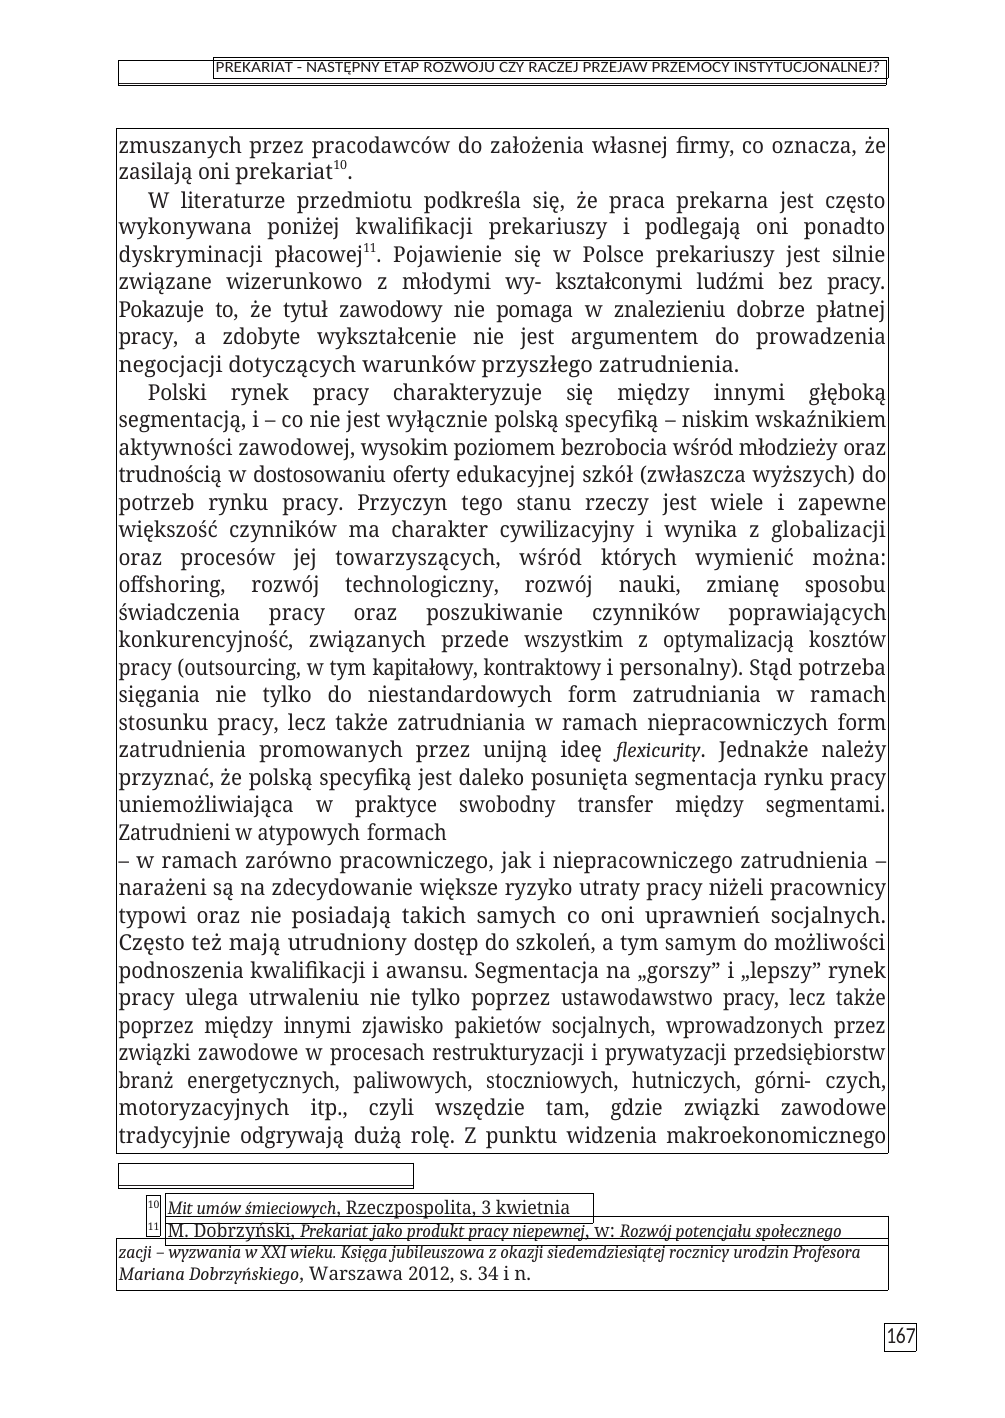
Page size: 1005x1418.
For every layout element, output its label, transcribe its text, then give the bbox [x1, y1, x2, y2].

text zacji – wyzwania w XXI wieku. Księga jubileuszowa z okazji siedemdziesiątej rocznicy urodzin Profesora Mariana Dobrzyńskiego, Warszawa 2012, s. 34 i n. [118, 1242, 888, 1286]
text W literaturze przedmiotu podkreśla się, że praca prekarna jest często wykonywana poniżej kwalifikacji prekariuszy i podlegają oni ponadto dyskryminacji płacowej11. Pojawienie się w Polsce prekariuszy jest silnie związane wizerunkowo z młodymi wy- kształconymi ludźmi bez pracy. Pokazuje to, że tytuł zawodowy nie pomaga w znalezieniu dobrze płatnej pracy, a zdobyte wykształcenie nie jest argumentem do prowadzenia negocjacji dotyczących warunków przyszłego zatrudnienia. [118, 186, 886, 378]
text – w ramach zarówno pracowniczego, jak i niepracowniczego zatrudnienia – narażeni są na zdecydowanie większe ryzyko utraty pracy niżeli pracownicy typowi oraz nie posiadają takich samych co oni uprawnień socjalnych. Często też mają utrudniony dostęp do szkoleń, a tym samym do możliwości podnoszenia kwalifikacji i awansu. Segmentacja na „gorszy” i „lepszy” rynek pracy ulega utrwaleniu nie tylko poprzez ustawodawstwo pracy, lecz także poprzez między innymi zjawisko pakietów socjalnych, wprowadzonych przez związki zawodowe w procesach restrukturyzacji i prywatyzacji przedsiębiorstw branż energetycznych, paliwowych, stoczniowych, hutniczych, górni- czych, motoryzacyjnych itp., czyli wszędzie tam, gdzie związki zawodowe tradycyjnie odgrywają dużą rolę. Z punktu widzenia makroekonomicznego brak rozwiązań socjal- nych dla osób tracących pracę może zakończyć się poszerzeniem grona wykluczonych i niezadowolonych z rynkowej transformacji. Stąd świadomość negatywnych społecznie skutków uelastycznienia rynku pracy powinna prowadzić do próby znalezienia polskiej wersji flexicurity. Jednakże aby można ją było zbudować i zastosować, należy zapewnić pracownikom „nietypowym” oraz pracującym „niepracownikom” zbliżoną, przynajmniej [118, 847, 886, 1153]
text 11 [148, 1219, 160, 1234]
text 10 [148, 1197, 160, 1211]
text zmuszanych przez pracodawców do założenia własnej firmy, co oznacza, że zasilają oni prekariat10. [118, 131, 886, 186]
text PREKARIAT - NASTĘPNY ETAP ROZWOJU CZY RACZEJ PRZEJAW PRZEMOCY INSTYTUCJONALNEJ? [215, 61, 886, 76]
text Polski rynek pracy charakteryzuje się między innymi głęboką segmentacją, i – co nie jest wyłącznie polską specyfiką – niskim wskaźnikiem aktywności zawodowej, wysokim poziomem bezrobocia wśród młodzieży oraz trudnością w dostosowaniu oferty edukacyjnej szkół (zwłaszcza wyższych) do potrzeb rynku pracy. Przyczyn tego stanu rzeczy jest wiele i zapewne większość czynników ma charakter cywilizacyjny i wynika z globalizacji oraz procesów jej towarzyszących, wśród których wymienić można: offshoring, rozwój technologiczny, rozwój nauki, zmianę sposobu świadczenia pracy oraz poszukiwanie czynników poprawiających konkurencyjność, związanych przede wszystkim z optymalizacją kosztów pracy (outsourcing, w tym kapitałowy, kontraktowy i personalny). Stąd potrzeba sięgania nie tylko do niestandardowych form zatrudniania w ramach stosunku pracy, lecz także zatrudniania w ramach niepracowniczych form zatrudnienia promowanych przez unijną ideę flexicurity. Jednakże należy przyznać, że polską specyfiką jest daleko posunięta segmentacja rynku pracy uniemożliwiająca w praktyce swobodny transfer między segmentami. Zatrudnieni w atypowych formach [118, 379, 886, 846]
text 167 [886, 1324, 916, 1349]
text Mit umów śmieciowych, Rzeczpospolita, 3 kwietnia 2013. [167, 1194, 593, 1216]
text M. Dobrzyński, Prekariat jako produkt pracy niepewnej, w: Rozwój potencjału społecznego organi- [167, 1217, 888, 1238]
